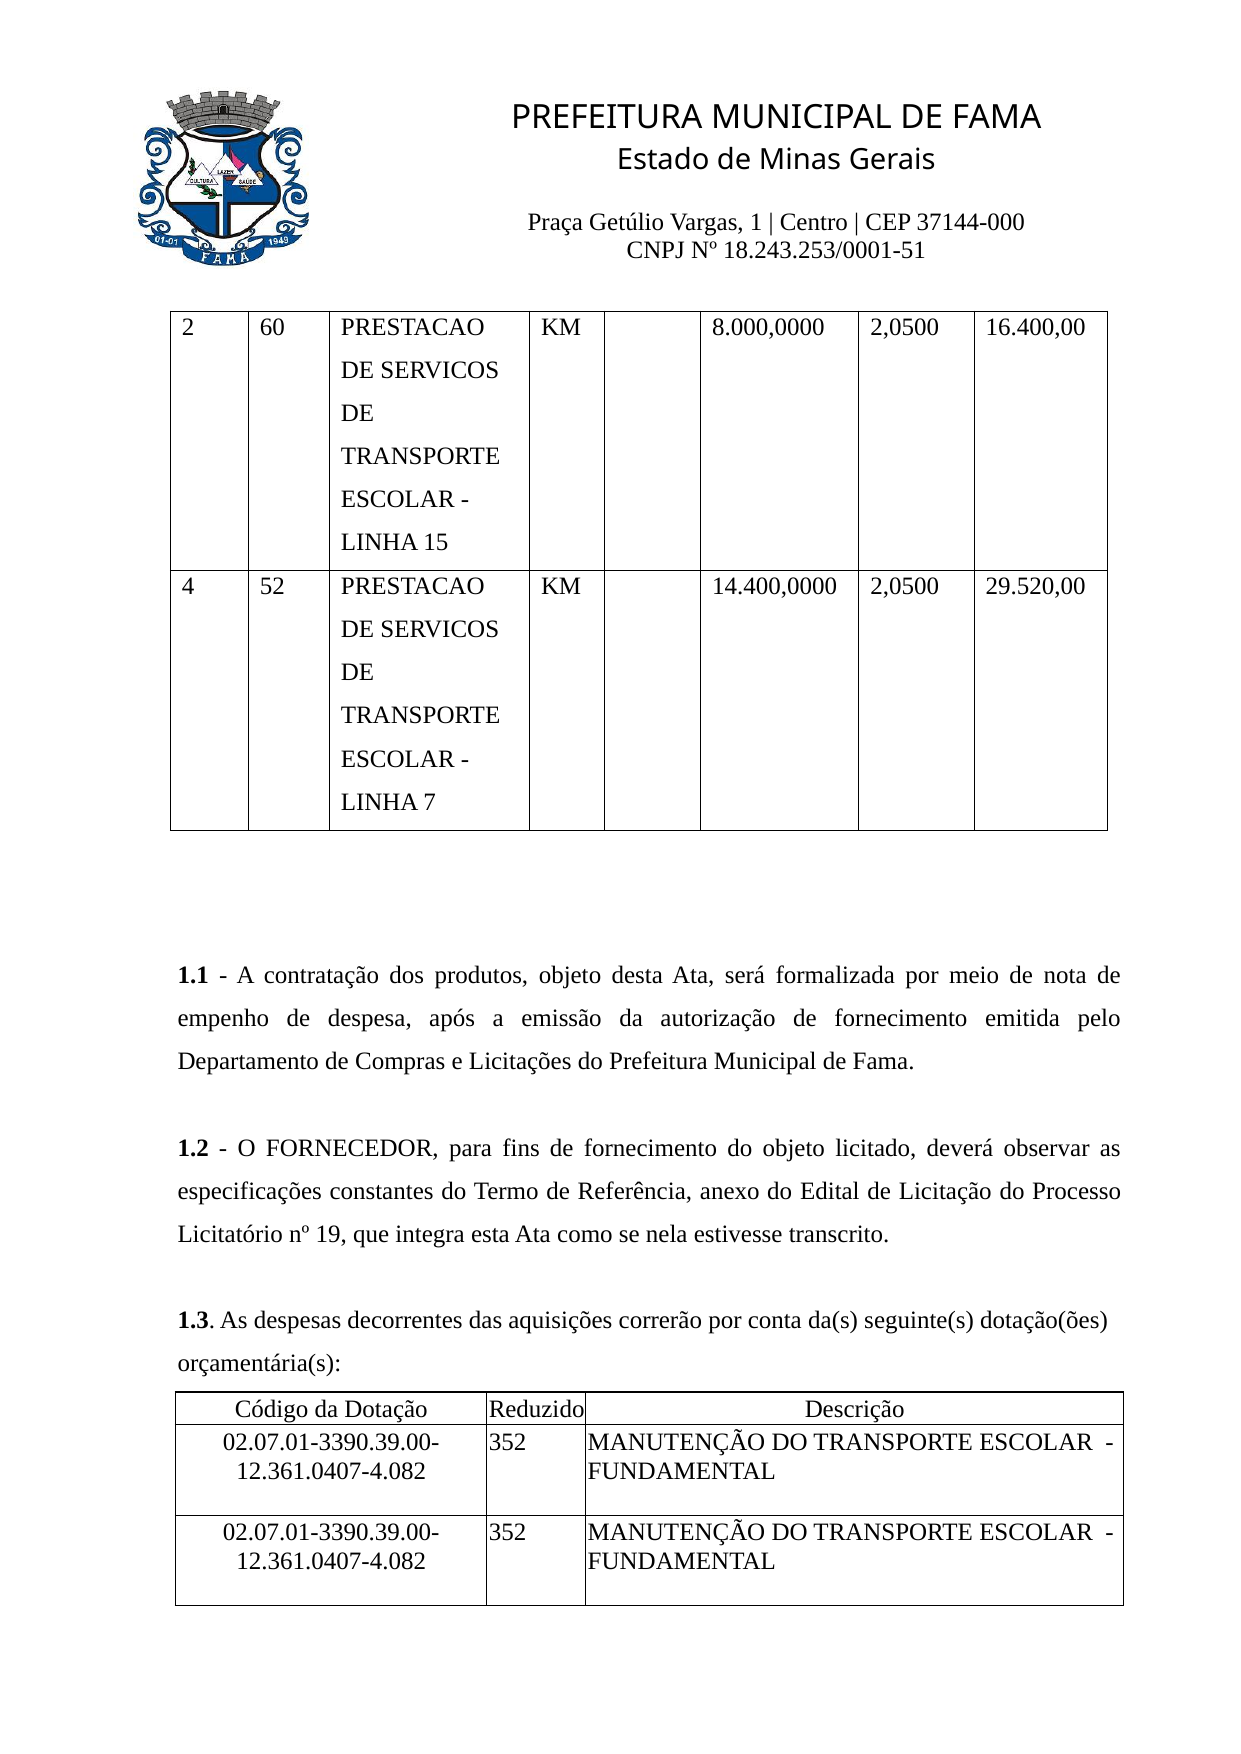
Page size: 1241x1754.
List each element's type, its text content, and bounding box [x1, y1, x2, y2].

picture [133, 87, 313, 269]
table_cell 29.520,00 [975, 571, 1107, 830]
table_cell PRESTACAO DE SERVICOS DE TRANSPORTE ESCOLAR - LINHA 7 [330, 571, 529, 830]
table_cell MANUTENÇÃO DO TRANSPORTE ESCOLAR - FUNDAMENTAL [586, 1516, 1123, 1605]
table_cell KM [530, 571, 604, 830]
text 1.1 - A contratação dos produtos, objeto desta Ata, será formalizada por meio de nota de empenho de despesa, após a emissão da autorização de fornecimento emitida pelo Departamento de Compras e Licitações do Prefeitura Municipal de Fama. [177, 960, 1122, 1075]
table_cell 4 [171, 571, 248, 830]
table_cell 2,0500 [859, 312, 974, 570]
table_cell 02.07.01-3390.39.00-12.361.0407-4.082 [176, 1425, 486, 1515]
table_cell 2 [171, 312, 248, 570]
table_cell 02.07.01-3390.39.00-12.361.0407-4.082 [176, 1516, 486, 1605]
table_cell 52 [249, 571, 329, 830]
table_cell [605, 312, 700, 570]
table_cell 352 [487, 1516, 585, 1605]
table_header Código da Dotação [176, 1393, 486, 1424]
table_cell 2,0500 [859, 571, 974, 830]
table_cell MANUTENÇÃO DO TRANSPORTE ESCOLAR - FUNDAMENTAL [586, 1425, 1123, 1515]
table_header Reduzido [487, 1393, 585, 1424]
table_cell 8.000,0000 [701, 312, 858, 570]
table_cell 60 [249, 312, 329, 570]
table_cell KM [530, 312, 604, 570]
table_cell 352 [487, 1425, 585, 1515]
text 1.2 - O FORNECEDOR, para fins de fornecimento do objeto licitado, deverá observar as especificações constantes do Termo de Referência, anexo do Edital de Licitação do Processo Licitatório nº 19, que integra esta Ata como se nela estivesse transcrito. [177, 1133, 1122, 1248]
table_cell 16.400,00 [975, 312, 1107, 570]
table_header Descrição [586, 1393, 1123, 1424]
table_header [159, 311, 1118, 917]
text 1.3. As despesas decorrentes das aquisições correrão por conta da(s) seguinte(s) dotação(ões) orçamentária(s): [177, 1305, 1122, 1377]
table_cell 14.400,0000 [701, 571, 858, 830]
table_cell [605, 571, 700, 830]
table_cell PRESTACAO DE SERVICOS DE TRANSPORTE ESCOLAR - LINHA 15 [330, 312, 529, 570]
